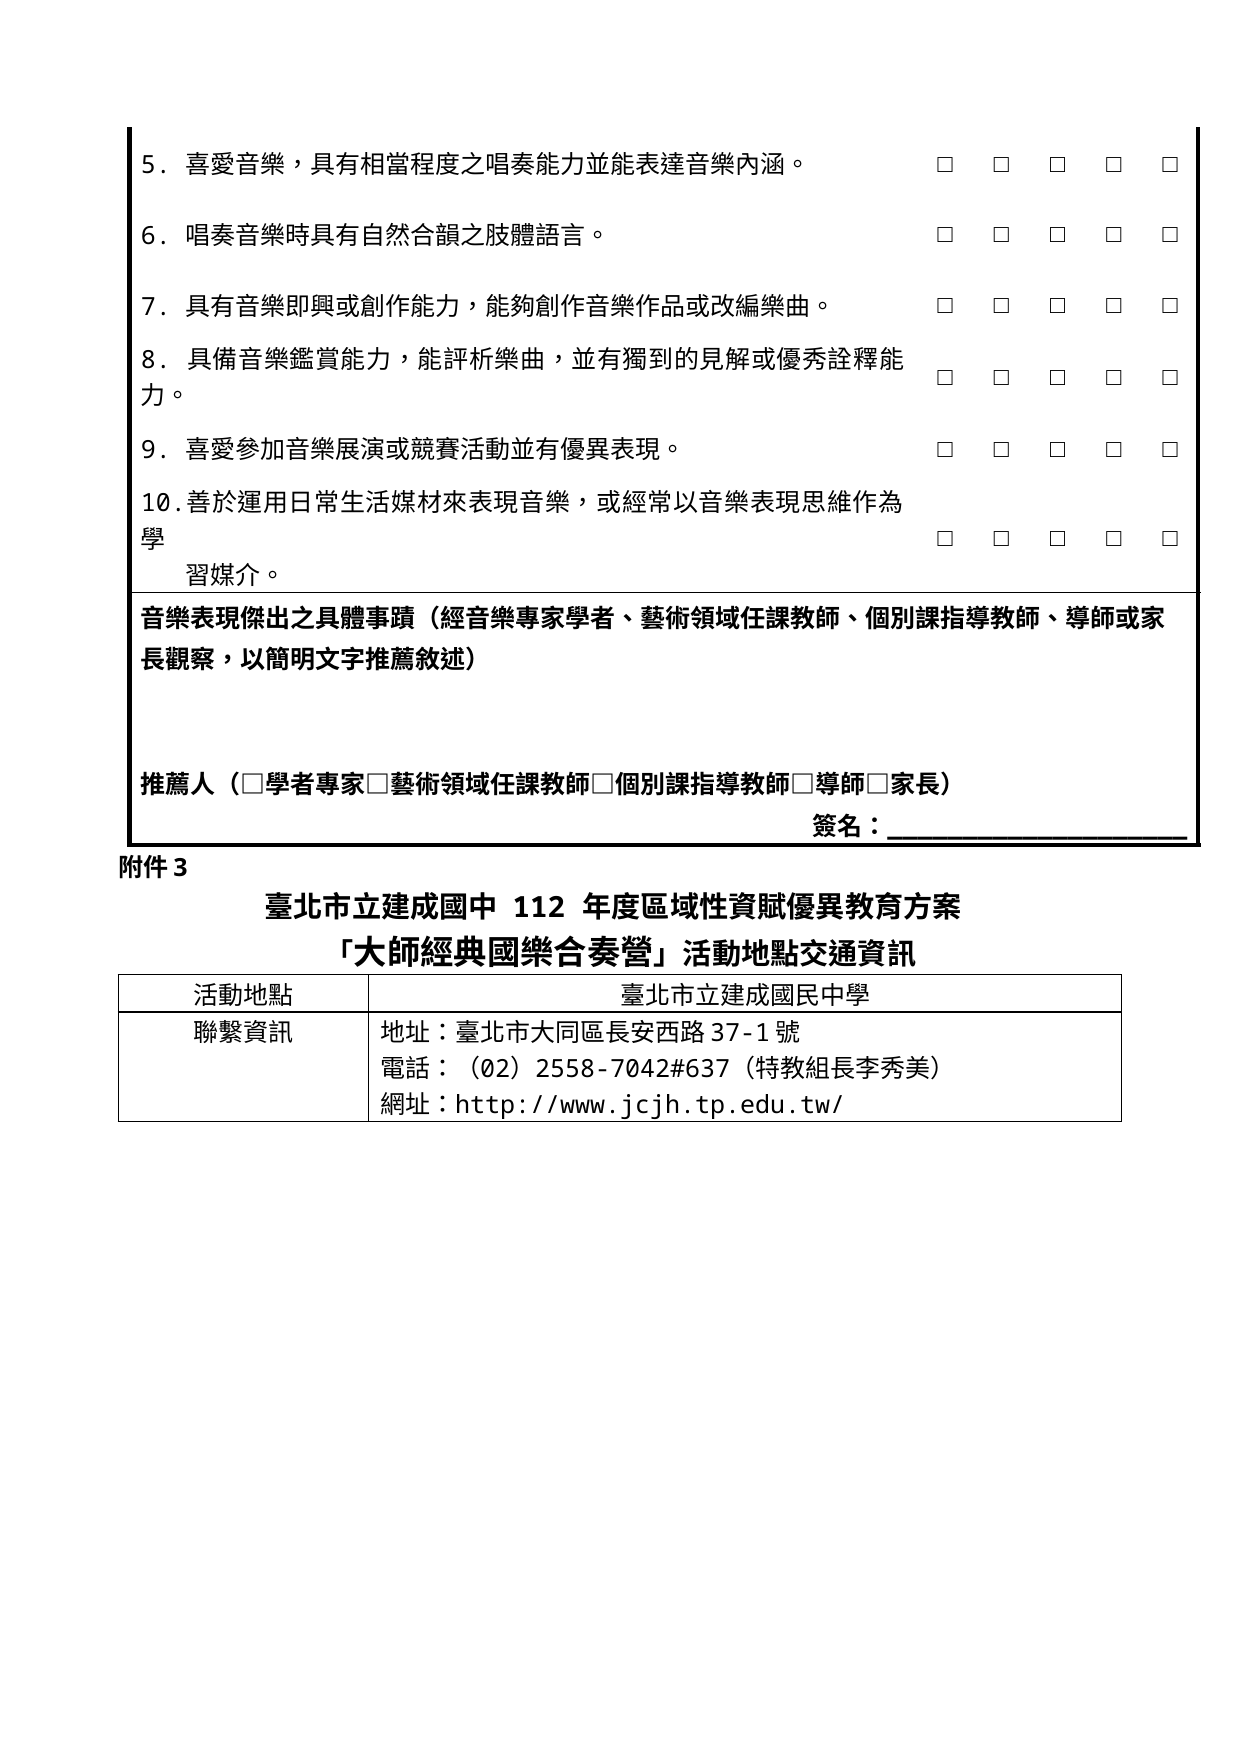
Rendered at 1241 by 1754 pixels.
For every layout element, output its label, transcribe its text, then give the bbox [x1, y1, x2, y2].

table_cell □ [1142, 340, 1196, 412]
table_cell 聯繫資訊 [119, 1013, 368, 1121]
table_cell □ [917, 127, 973, 198]
table_cell 6. 唱奏音樂時具有自然合韻之肢體語言。 [132, 198, 917, 269]
table_cell 10.善於運用日常生活媒材來表現音樂，或經常以音樂表現思維作為學 習媒介。 [132, 483, 917, 592]
text 「大師經典國樂合奏營」活動地點交通資訊 [118, 926, 1122, 974]
table_cell □ [917, 269, 973, 339]
table_cell □ [973, 483, 1029, 592]
table_cell □ [1086, 269, 1142, 339]
table_cell □ [973, 412, 1029, 483]
table_cell □ [1142, 127, 1196, 198]
table_cell □ [1142, 269, 1196, 339]
table_cell □ [1086, 127, 1142, 198]
text 臺北市立建成國中 112 年度區域性資賦優異教育方案 [118, 883, 1122, 926]
table_cell □ [1029, 127, 1086, 198]
table_cell □ [1029, 340, 1086, 412]
table_cell 音樂表現傑出之具體事蹟（經音樂專家學者、藝術領域任課教師、個別課指導教師、導師或家長觀察，以簡明文字推薦敘述） 推薦人（□學者專家□藝術領域任課教師□個別課指導教師□導師□家長） 簽名：____________________ [132, 593, 1196, 843]
table_cell □ [917, 198, 973, 269]
table_cell □ [973, 127, 1029, 198]
table_cell □ [1029, 198, 1086, 269]
table_cell □ [1029, 269, 1086, 339]
table_cell □ [917, 340, 973, 412]
table_cell 5. 喜愛音樂，具有相當程度之唱奏能力並能表達音樂內涵。 [132, 127, 917, 198]
table_cell □ [917, 483, 973, 592]
table_header 活動地點 [119, 975, 368, 1011]
table_cell □ [1086, 340, 1142, 412]
table_cell □ [917, 412, 973, 483]
table_cell □ [1142, 412, 1196, 483]
table_cell □ [973, 269, 1029, 339]
text 附件3 [118, 847, 1122, 883]
table_header 臺北市立建成國民中學 [369, 975, 1121, 1011]
table_cell 地址：臺北市大同區長安西路37-1號 電話：（02）2558-7042#637（特教組長李秀美） 網址：http://www.jcjh.tp.edu.tw/ [369, 1013, 1121, 1121]
table_cell □ [1029, 412, 1086, 483]
table_cell □ [1086, 483, 1142, 592]
table_cell 7. 具有音樂即興或創作能力，能夠創作音樂作品或改編樂曲。 [132, 269, 917, 339]
table_cell □ [1142, 483, 1196, 592]
table_cell □ [1086, 412, 1142, 483]
table_cell □ [1086, 198, 1142, 269]
table_cell □ [973, 340, 1029, 412]
table_cell □ [1029, 483, 1086, 592]
table_cell □ [1142, 198, 1196, 269]
table_cell 9. 喜愛參加音樂展演或競賽活動並有優異表現。 [132, 412, 917, 483]
table_cell 8. 具備音樂鑑賞能力，能評析樂曲，並有獨到的見解或優秀詮釋能 力。 [132, 340, 917, 412]
table_cell □ [973, 198, 1029, 269]
